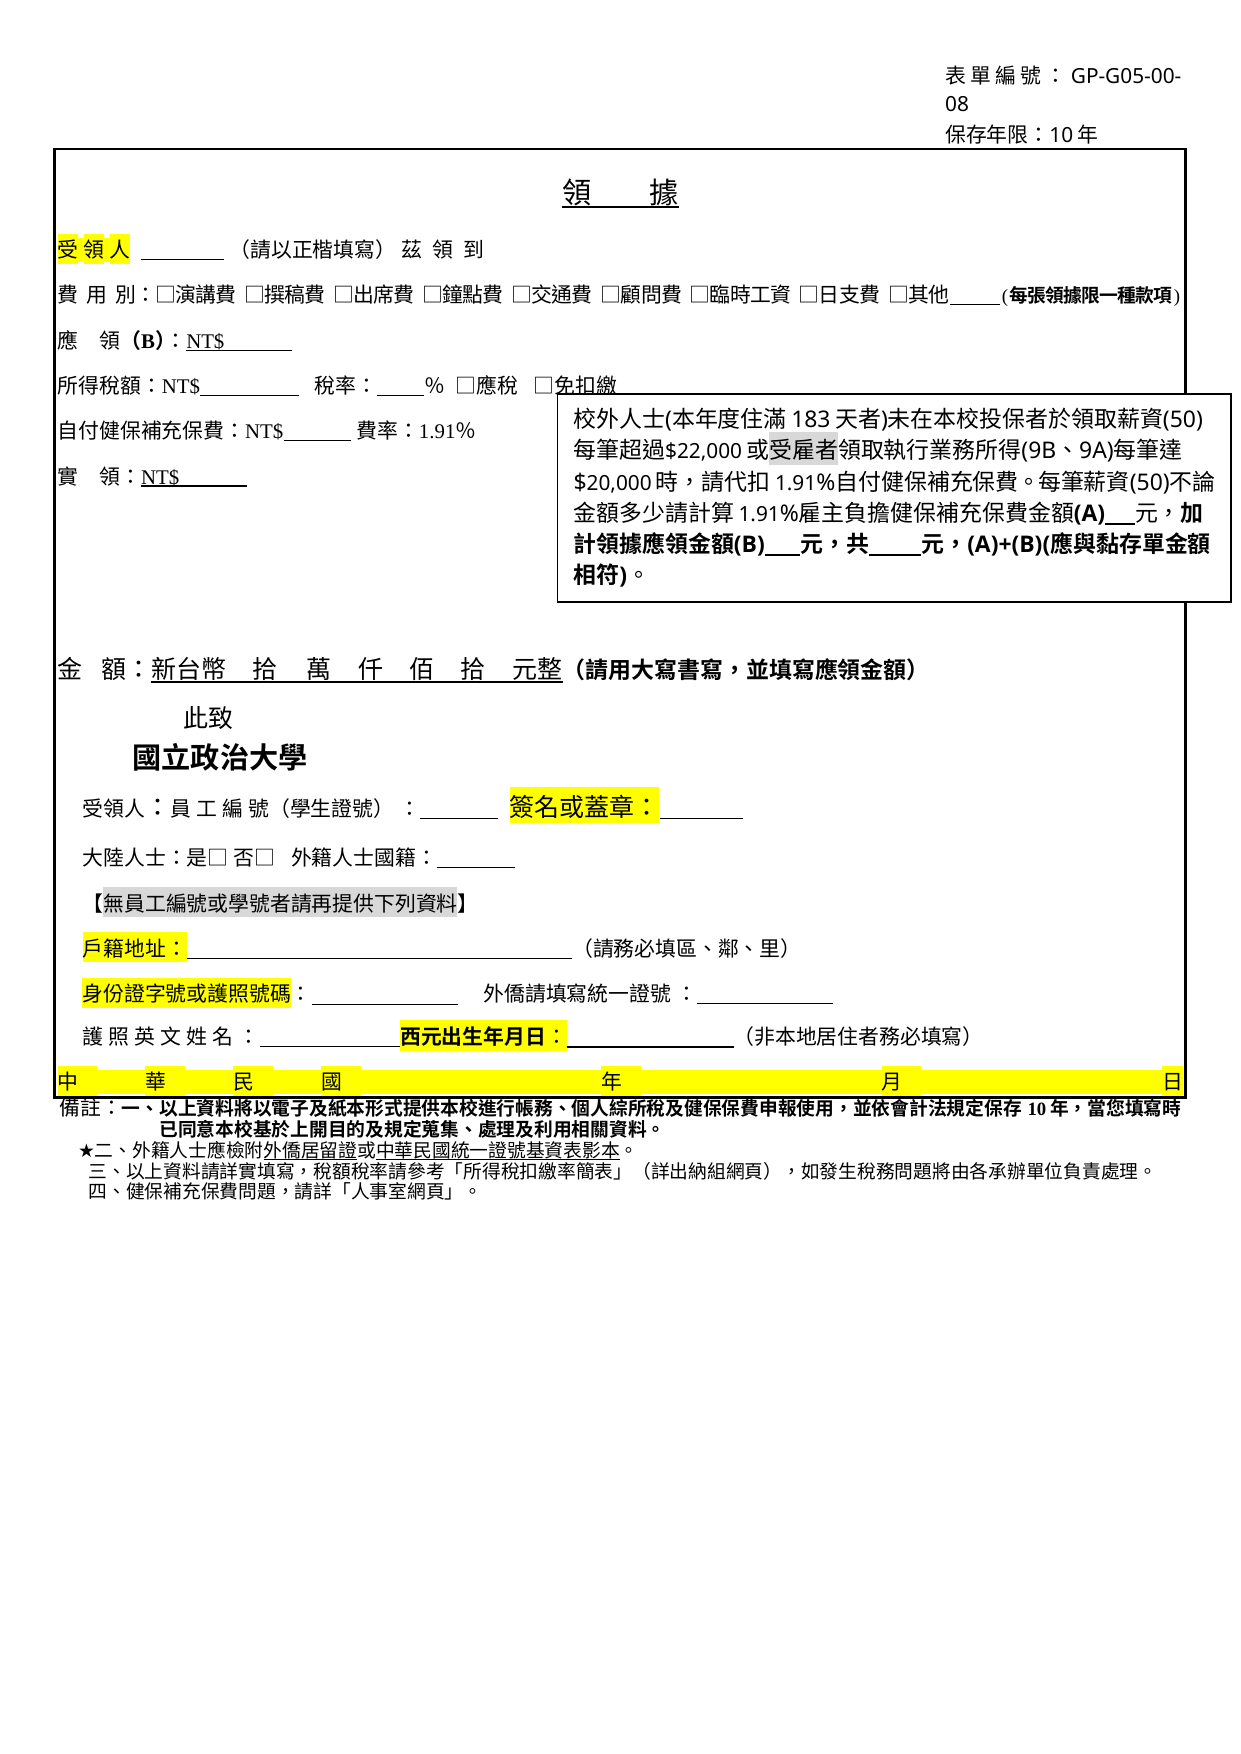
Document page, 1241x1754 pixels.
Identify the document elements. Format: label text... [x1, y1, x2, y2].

table_cell 領 據 受 領 人 （請以正楷填寫） 茲 領 到 費 用 別：□演講費 □撰稿費 □出席費 □鐘點費 □交通費 □顧問費 □臨時工資 □日支費 □其他 (每張領據限一種款項) 應 領（B）：NT$ 所得稅額：NT$ 稅率： ％ □應稅 □免扣繳 自付健保補充保費：NT$ 費率：1.91％ 實 領：NT$ 金 額：新台幣 拾 萬 仟 佰 拾 元整（請用大寫書寫，並填寫應領金額） 此致 國立政治大學 受領人：員 工 編 號（學生證號） ： 簽名或蓋章： 大陸人士：是□ 否□ 外籍人士國籍： 【無員工編號或學號者請再提供下列資料】 戶籍地址： （請務必填區、鄰、里） 身份證字號或護照號碼： 外僑請填寫統一證號 ： 護 照 英 文 姓 名 ： 西元出生年月日： （非本地居住者務必填寫） 中 華 民 國 年 月 日 [558, 395, 1230, 601]
table_cell 領 據 受 領 人 （請以正楷填寫） 茲 領 到 費 用 別：□演講費 □撰稿費 □出席費 □鐘點費 □交通費 □顧問費 □臨時工資 □日支費 □其他 (每張領據限一種款項) 應 領（B）：NT$ 所得稅額：NT$ 稅率： ％ □應稅 □免扣繳 自付健保補充保費：NT$ 費率：1.91％ 實 領：NT$ 金 額：新台幣 拾 萬 仟 佰 拾 元整（請用大寫書寫，並填寫應領金額） 此致 國立政治大學 受領人：員 工 編 號（學生證號） ： 簽名或蓋章： 大陸人士：是□ 否□ 外籍人士國籍： 【無員工編號或學號者請再提供下列資料】 戶籍地址： （請務必填區、鄰、里） 身份證字號或護照號碼： 外僑請填寫統一證號 ： 護 照 英 文 姓 名 ： 西元出生年月日： （非本地居住者務必填寫） 中 華 民 國 年 月 日 [56, 150, 1184, 1096]
text ★二、外籍人士應檢附外僑居留證或中華民國統一證號基資表影本。 三、以上資料請詳實填寫，稅額稅率請參考「所得稅扣繳率簡表」（詳出納組網頁），如發生稅務問題將由各承辦單位負責處理。 [59, 1141, 1181, 1182]
text 四、健保補充保費問題，請詳「人事室網頁」。 [59, 1182, 1181, 1203]
text 備註：一、以上資料將以電子及紙本形式提供本校進行帳務、個人綜所稅及健保保費申報使用，並依會計法規定保存10年，當您填寫時已同意本校基於上開目的及規定蒐集、處理及利用相關資料。 [59, 1099, 1181, 1141]
